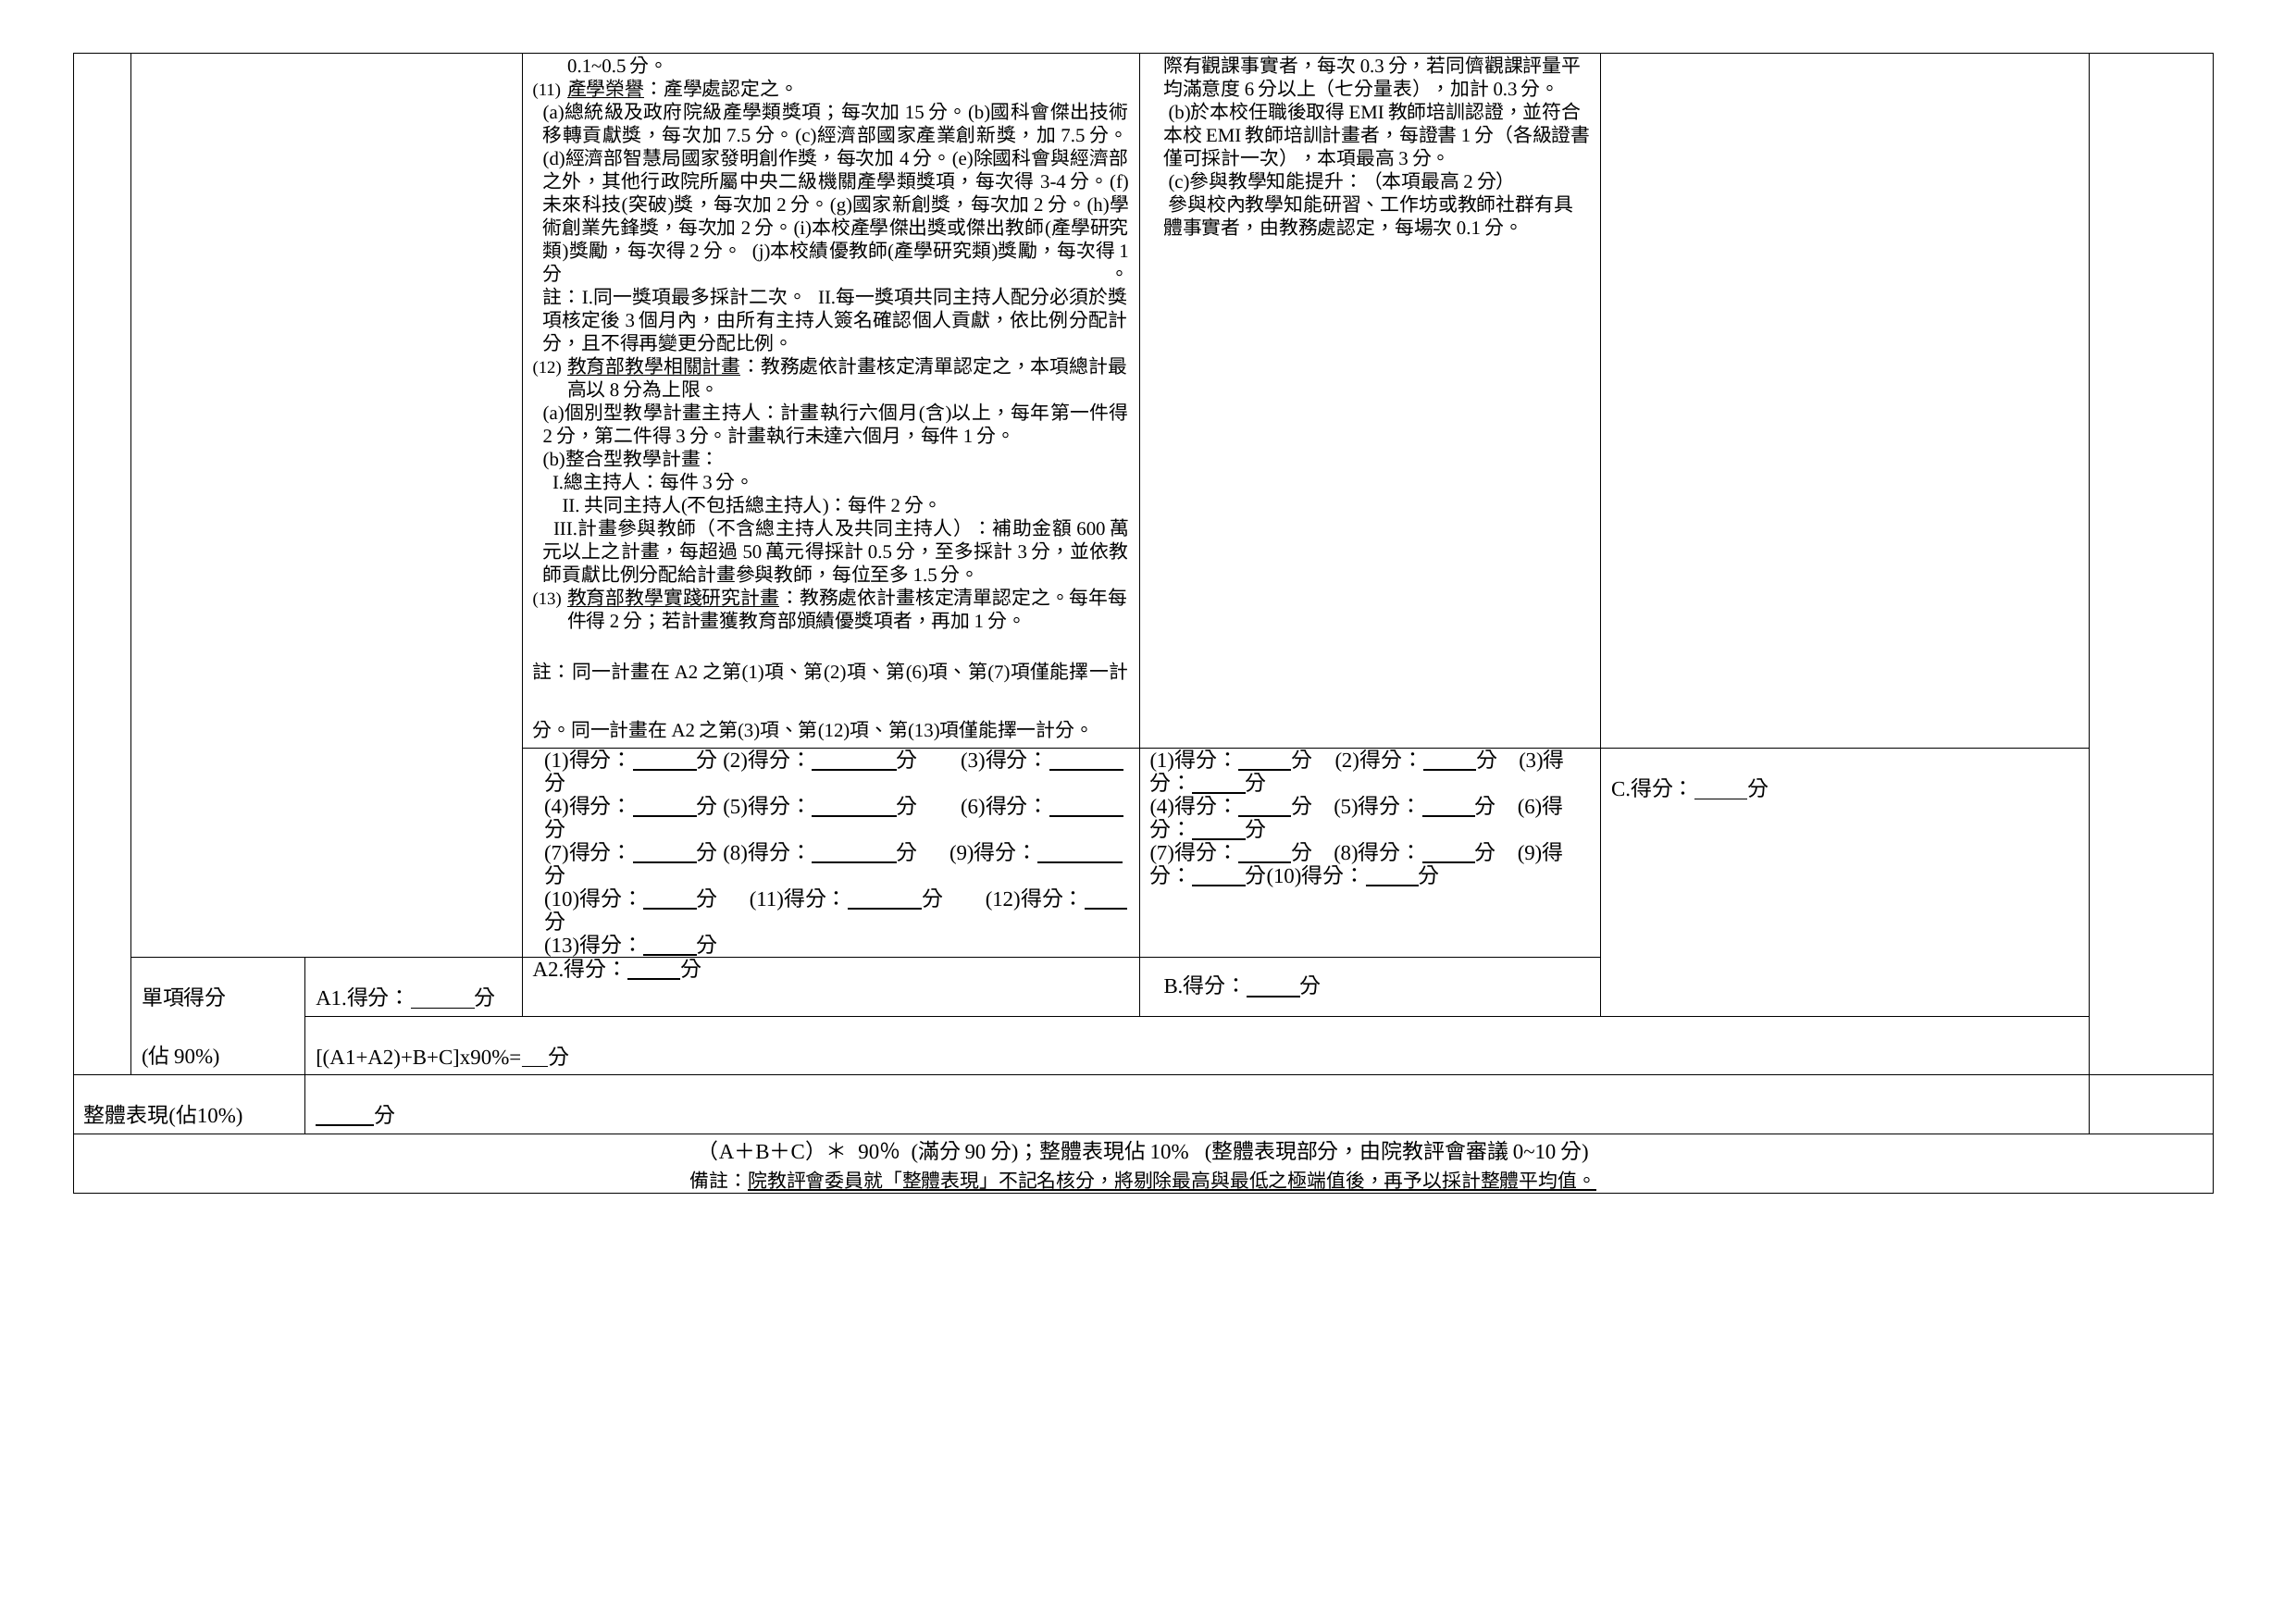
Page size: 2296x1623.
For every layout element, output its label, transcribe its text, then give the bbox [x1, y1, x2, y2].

table_cell [2090, 54, 2213, 1074]
table_cell B.得分： 分 [1140, 958, 1600, 1016]
table_cell [2214, 1134, 2217, 1193]
table_cell 整體表現(佔10%) [74, 1075, 304, 1134]
table_cell [2214, 53, 2217, 748]
table_cell [131, 54, 522, 957]
table_cell [2217, 53, 2222, 748]
table_cell A1.得分： 分 [305, 958, 522, 1016]
table_cell [2217, 1016, 2222, 1074]
table_cell （A＋B＋C）＊ 90％ (滿分90分)；整體表現佔10% (整體表現部分，由院教評會審議0~10分) 備註：院教評會委員就「整體表現」不記名核分，將剔除最高與最低之極端值後，再予以採計整體平均值。 [74, 1134, 2213, 1193]
table_cell (1)得分： 分 (2)得分： 分 (3)得分： 分 (4)得分： 分 (5)得分： 分 (6)得分： 分 (7)得分： 分 (8)得分： 分 (9)得分： 分 (10)得分： 分 (11)得分： 分 (12)得分： 分 (13)得分： 分 [523, 749, 1139, 957]
table_cell C.得分： 分 [1601, 749, 2089, 1016]
table_cell [2217, 748, 2222, 957]
table_cell 分 [305, 1075, 2089, 1134]
table_cell [(A1+A2)+B+C]x90%= 分 [305, 1017, 2089, 1074]
table_cell [2217, 1134, 2222, 1193]
table_header [74, 54, 130, 1074]
table_cell [2214, 748, 2217, 957]
table_cell [2217, 957, 2222, 1016]
table_cell [2214, 957, 2217, 1016]
table_cell A2.得分： 分 [523, 958, 1139, 1016]
table_cell 單項得分 (佔90%) [131, 958, 304, 1074]
table_cell [2090, 1075, 2213, 1134]
table_cell [2214, 1016, 2217, 1074]
table_cell [1601, 54, 2089, 748]
table_cell [2214, 1074, 2222, 1134]
table_cell 國科會專題計畫：研發處依計畫核定清單認定之。 (a)個別型研究計畫：計畫執行六個月(含)以上，每年第一件得2分，第二件得3分。計畫執行未達六個月，每件1分。 (b)整合型研究計畫（多張核定清單）： I.總主持人：每件3分。 II.子計畫主持人(不包括總主持人)：每件2分。 (c)單一整合型研究計畫（單張核定清單）：研發處依計畫核定清單認定之，本項總計最高8分為上限。 補助經費累計達100萬元，得1分；超過100萬元之部分，每50萬元得0.5分。每件計畫共同主持人配分必須於計畫核定後3個月內，由所有主持人簽名確認個人貢獻，依比例分配計分，且不得再變更分配比例。 國科會人文社會實踐計畫：依計畫核定清單認定之，本項總計最高8分為上限。 補助經費累計達100萬元，得1分；超過100萬元之部分，每50萬元得0.5分。每件計畫共同主持人配分必須於計畫核定後3個月內，由所有主持人簽名確認個人貢獻，依比例分配計分，且不得再變更分配比例。 教育部專題研究計畫：依計畫核定清單認定之。本項總計最高以8分為上限。 計畫執行六個月(含)以上，每年第一件得2分，第二件得3分。計畫執行未達六個月，每件1分。 學術榮譽：研發處認定之。同一獎項最多採計二次。 (a)總統級及政府院級學術類獎項，每次得15分。(b)教育部學術獎，每次得14分。(c)國科會傑出研究獎，每次得12分。(d)年度高被引用學者，每次得5分。(e)除國科會與教育部之外，其他行政院所屬中央二級機關學術類獎項，每次得5分。(f)國際知名學會(會員人數1萬人以上)獎項，每次得5分。(g)中央研究院年輕學者研究著作獎，每次得4分。(h)國科會吳大猷先生紀念獎，每次得4分。(i)國內財團法人獎項(獎項成立10年以上)，每次得1~3分。(j)國內學會獎項(學會成立20年以上)，每次得2分。(k)本校傑出教師(學術研究類)獎勵，每次得2分。(l)本校績優教師(學術研究類)獎勵，每次得1分。 出版學術研究專書(有國際標準書號ISBN)：應檢附學術審查證明，經研發處召開專家審查委員會認定之。本項總計最高4分為上限。 (a)個人學術著作專書：外文每一本1~4分、中文每一本1~3分 (b)翻譯著作：每一本1~2分 註:多人著作：同一本著作依個人貢獻比例分配計分，且須由所有作者簽名確認個人貢獻，經委員會認定後不得再變更貢獻比例。 國科會產學合作研究計畫：產學處依計畫核定清單認定之。 (a)國科會產學合作個人型研究計畫及文化部計畫(限文學院):計畫執行六個月(含)以上，每年第一件得2分，第二件得3分。計畫執行未達六個月，每件1分。 (b)國科會產學合作整合型研究計畫(多張核定清單): I.總主持人:每件3分。 II.共同主持人(不包含總主持人):每件2分。 (c)國科會產學合作單一整合型研究計畫(單張核定清單)：本項總計最高8分為上限。補助經費累計達100萬元，得1分；超過100萬元之部分，每50萬元得0.5分。 每件計畫共同主持人配分必須於計畫核定後3個月內，由所有主持人簽名確認個人貢獻，依比例分配計分，且不得再變更分配比例。 政府機關產學合作計畫(不含國科會產學計畫)：產學處依計畫核定清單認定之。 文(劇藝系及音樂系除外)、管、社、西灣學院，及海科院具有人文、法政、社經、管理專長等之政府機關委託產學合作計畫：計畫累計金額達40萬元者得1分，超過40萬元之部份，每10萬元得0.1分。 非政府(企業與法人)委託產學合作計畫:產學處依委託合約書認定之。 文(劇藝系及音樂系除外)、管、社、西灣學院，及海科院具有人文、法政、社經、管理專長等之非政府機關委託產學合作計畫：計畫累計金額達40萬元者，得1分，超過40萬元之部份，每10萬元得0.2分。 註：每件計畫共同主持人配分必須於計畫核定後3個月內，由所有主持人簽名確認個人貢獻，依比例分配計分，且計畫執行期間不得再變更分配比例。 技術移轉或著作授權：產學處依技轉合約認定之，主要發明人與產業界(含企業與法人)辦理技術移轉或著作授權，本項總計最高8分為限。 (a)以職務成果技術移轉或著作授權:累計授權金額達20萬元者，得0.5分；超過20萬元之部份，每10萬元得0.2分。 (b)以中華民國獲證之發明或設計專利授權:累計授權金額達20萬元者，得1分；超過20萬元之部份，每10萬元得0.2分。 (c)以美、日、歐盟等國外專利授權:累計授權金額達20萬元者得1.5分，超過20萬元之部份，每10萬元得0.4分。 專利：經產學處依發明專利證書認定之，主要發明人之研究成果以學校名義申請，獲得發明或設計專利；或以個人名義申請，獲得之發明或設計專利讓與學校。以上與廠商共同申請者，皆不列計。本項總計最高3分為限。(a)中華民國專利:每件0.5分。(b)美、日、歐盟專利:每件1分。(c)其他國家專利，由產學處認定之，每件0.1~0.5分。 產學榮譽：產學處認定之。 (a)總統級及政府院級產學類獎項；每次加15分。(b)國科會傑出技術移轉貢獻獎，每次加7.5分。(c)經濟部國家產業創新獎，加7.5分。(d)經濟部智慧局國家發明創作獎，每次加4分。(e)除國科會與經濟部之外，其他行政院所屬中央二級機關產學類獎項，每次得3-4分。(f)未來科技(突破)獎，每次加2分。(g)國家新創獎，每次加2分。(h)學術創業先鋒獎，每次加2分。(i)本校產學傑出獎或傑出教師(產學研究類)獎勵，每次得2分。 (j)本校績優教師(產學研究類)獎勵，每次得1分。 註：I.同一獎項最多採計二次。 II.每一獎項共同主持人配分必須於獎項核定後3個月內，由所有主持人簽名確認個人貢獻，依比例分配計分，且不得再變更分配比例。 教育部教學相關計畫：教務處依計畫核定清單認定之，本項總計最高以8分為上限。 (a)個別型教學計畫主持人：計畫執行六個月(含)以上，每年第一件得2分，第二件得3分。計畫執行未達六個月，每件1分。 (b)整合型教學計畫： I.總主持人：每件3分。 II. 共同主持人(不包括總主持人)：每件2分。 III.計畫參與教師（不含總主持人及共同主持人）：補助金額600萬元以上之計畫，每超過50萬元得採計0.5分，至多採計3分，並依教師貢獻比例分配給計畫參與教師，每位至多1.5分。 教育部教學實踐研究計畫：教務處依計畫核定清單認定之。每年每件得2分；若計畫獲教育部頒績優獎項者，再加1分。 註：同一計畫在A2之第(1)項、第(2)項、第(6)項、第(7)項僅能擇一計分。同一計畫在A2之第(3)項、第(12)項、第(13)項僅能擇一計分。 [523, 54, 1139, 748]
table_cell (1)得分： 分 (2)得分： 分 (3)得分： 分 (4)得分： 分 (5)得分： 分 (6)得分： 分 (7)得分： 分 (8)得分： 分 (9)得分： 分(10)得分： 分 [1140, 749, 1600, 957]
table_cell 際有觀課事實者，每次0.3分，若同儕觀課評量平均滿意度6分以上（七分量表），加計0.3分。 (b)於本校任職後取得EMI教師培訓認證，並符合本校EMI教師培訓計畫者，每證書1分（各級證書僅可採計一次），本項最高3分。 (c)參與教學知能提升：（本項最高2分） 參與校內教學知能研習、工作坊或教師社群有具體事實者，由教務處認定，每場次0.1分。 [1140, 54, 1600, 748]
